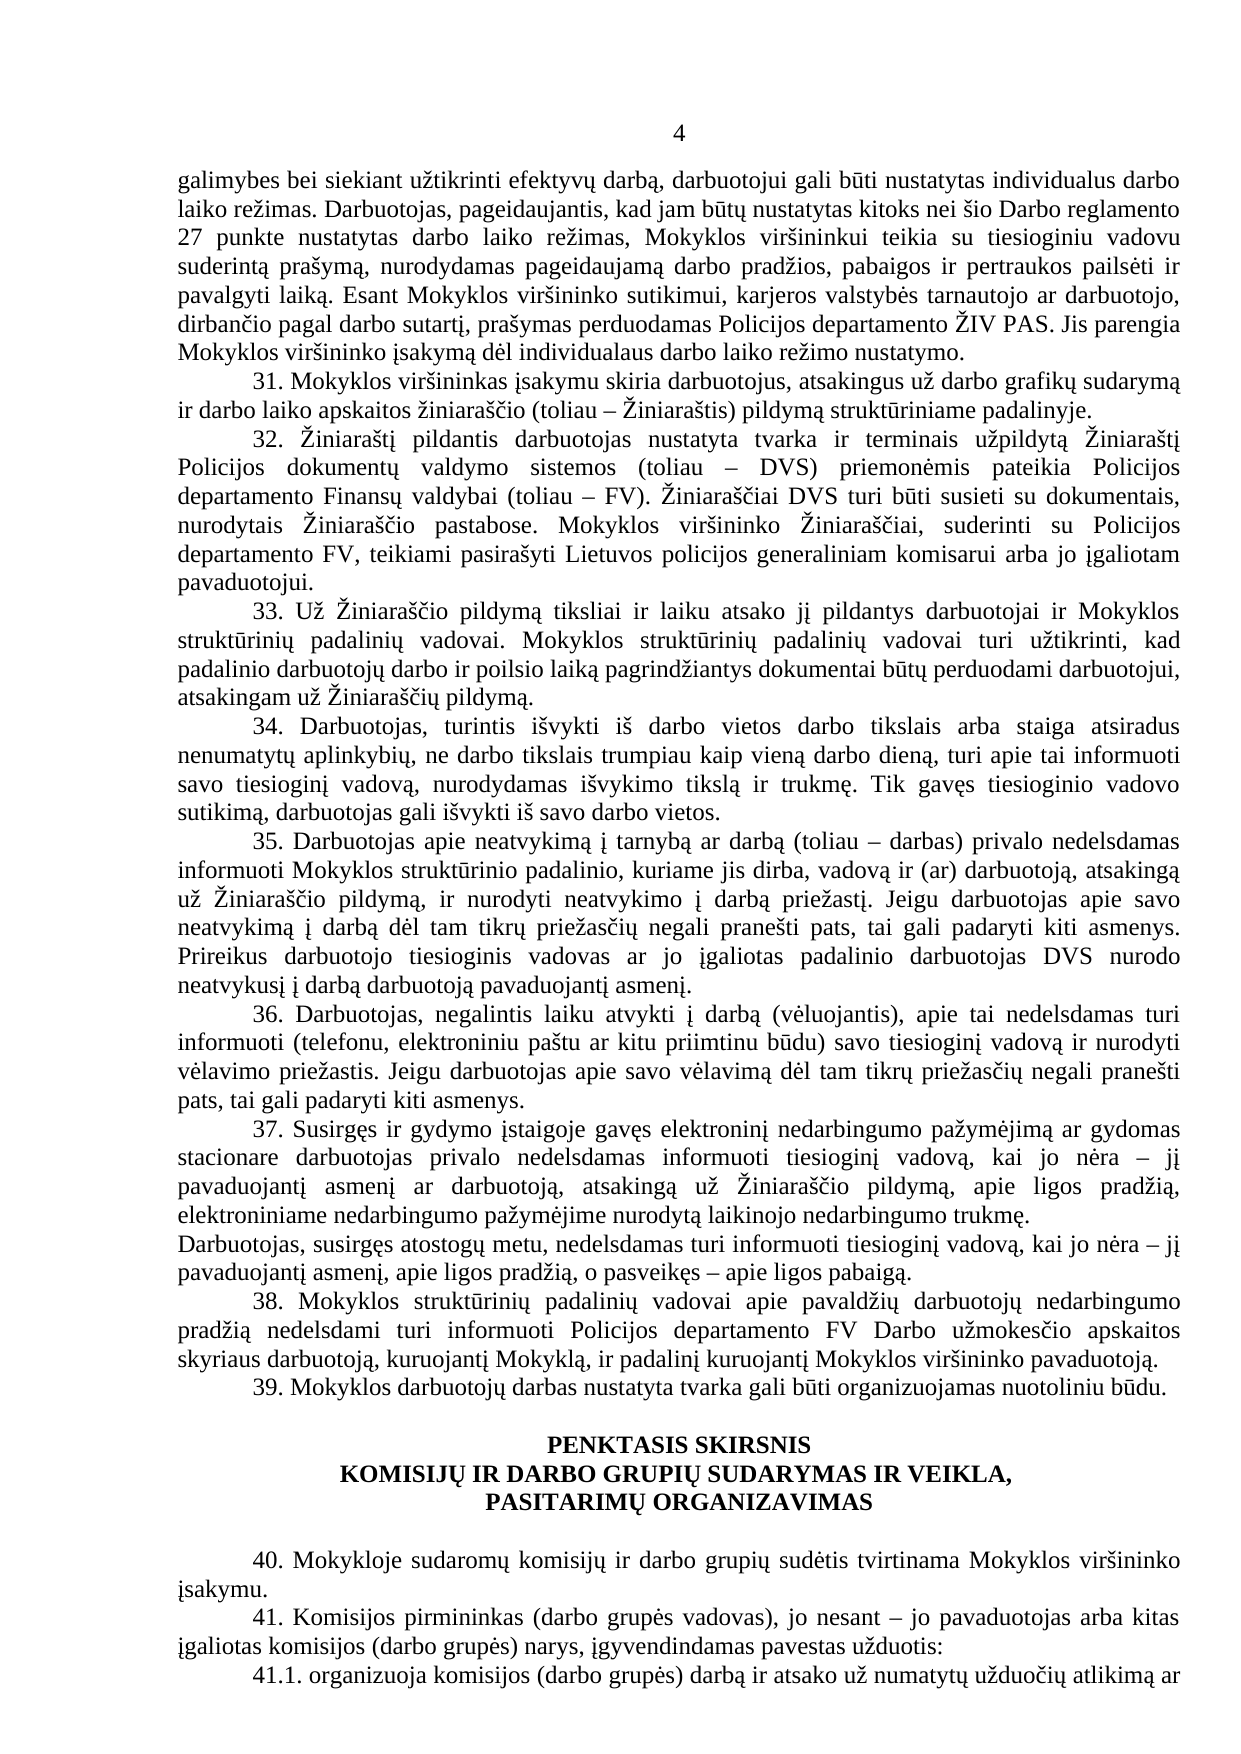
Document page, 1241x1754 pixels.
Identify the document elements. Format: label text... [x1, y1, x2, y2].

text 33. Už Žiniaraščio pildymą tiksliai ir laiku atsako jį pildantys darbuotojai ir Mokyklos struktūrinių padalinių vadovai. Mokyklos struktūrinių padalinių vadovai turi užtikrinti, kad padalinio darbuotojų darbo ir poilsio laiką pagrindžiantys dokumentai būtų perduodami darbuotojui, atsakingam už Žiniaraščių pildymą. [177, 596, 1181, 711]
text 39. Mokyklos darbuotojų darbas nustatyta tvarka gali būti organizuojamas nuotoliniu būdu. [177, 1372, 1181, 1401]
text 31. Mokyklos viršininkas įsakymu skiria darbuotojus, atsakingus už darbo grafikų sudarymą ir darbo laiko apskaitos žiniaraščio (toliau – Žiniaraštis) pildymą struktūriniame padalinyje. [177, 366, 1181, 424]
text KOMISIJŲ IR DARBO GRUPIŲ SUDARYMAS IR VEIKLA, [177, 1459, 1181, 1487]
text PASITARIMŲ ORGANIZAVIMAS [177, 1487, 1181, 1516]
text 35. Darbuotojas apie neatvykimą į tarnybą ar darbą (toliau – darbas) privalo nedelsdamas informuoti Mokyklos struktūrinio padalinio, kuriame jis dirba, vadovą ir (ar) darbuotoją, atsakingą už Žiniaraščio pildymą, ir nurodyti neatvykimo į darbą priežastį. Jeigu darbuotojas apie savo neatvykimą į darbą dėl tam tikrų priežasčių negali pranešti pats, tai gali padaryti kiti asmenys. Prireikus darbuotojo tiesioginis vadovas ar jo įgaliotas padalinio darbuotojas DVS nurodo neatvykusį į darbą darbuotoją pavaduojantį asmenį. [177, 826, 1181, 999]
text 38. Mokyklos struktūrinių padalinių vadovai apie pavaldžių darbuotojų nedarbingumo pradžią nedelsdami turi informuoti Policijos departamento FV Darbo užmokesčio apskaitos skyriaus darbuotoją, kuruojantį Mokyklą, ir padalinį kuruojantį Mokyklos viršininko pavaduotoją. [177, 1286, 1181, 1372]
text 34. Darbuotojas, turintis išvykti iš darbo vietos darbo tikslais arba staiga atsiradus nenumatytų aplinkybių, ne darbo tikslais trumpiau kaip vieną darbo dieną, turi apie tai informuoti savo tiesioginį vadovą, nurodydamas išvykimo tikslą ir trukmę. Tik gavęs tiesioginio vadovo sutikimą, darbuotojas gali išvykti iš savo darbo vietos. [177, 711, 1181, 826]
text PENKTASIS SKIRSNIS [177, 1430, 1181, 1459]
text 36. Darbuotojas, negalintis laiku atvykti į darbą (vėluojantis), apie tai nedelsdamas turi informuoti (telefonu, elektroniniu paštu ar kitu priimtinu būdu) savo tiesioginį vadovą ir nurodyti vėlavimo priežastis. Jeigu darbuotojas apie savo vėlavimą dėl tam tikrų priežasčių negali pranešti pats, tai gali padaryti kiti asmenys. [177, 999, 1181, 1114]
text 40. Mokykloje sudaromų komisijų ir darbo grupių sudėtis tvirtinama Mokyklos viršininko įsakymu. [177, 1545, 1181, 1602]
text 32. Žiniaraštį pildantis darbuotojas nustatyta tvarka ir terminais užpildytą Žiniaraštį Policijos dokumentų valdymo sistemos (toliau – DVS) priemonėmis pateikia Policijos departamento Finansų valdybai (toliau – FV). Žiniaraščiai DVS turi būti susieti su dokumentais, nurodytais Žiniaraščio pastabose. Mokyklos viršininko Žiniaraščiai, suderinti su Policijos departamento FV, teikiami pasirašyti Lietuvos policijos generaliniam komisarui arba jo įgaliotam pavaduotojui. [177, 424, 1181, 596]
text 37. Susirgęs ir gydymo įstaigoje gavęs elektroninį nedarbingumo pažymėjimą ar gydomas stacionare darbuotojas privalo nedelsdamas informuoti tiesioginį vadovą, kai jo nėra – jį pavaduojantį asmenį ar darbuotoją, atsakingą už Žiniaraščio pildymą, apie ligos pradžią, elektroniniame nedarbingumo pažymėjime nurodytą laikinojo nedarbingumo trukmę. [177, 1114, 1181, 1229]
text galimybes bei siekiant užtikrinti efektyvų darbą, darbuotojui gali būti nustatytas individualus darbo laiko režimas. Darbuotojas, pageidaujantis, kad jam būtų nustatytas kitoks nei šio Darbo reglamento 27 punkte nustatytas darbo laiko režimas, Mokyklos viršininkui teikia su tiesioginiu vadovu suderintą prašymą, nurodydamas pageidaujamą darbo pradžios, pabaigos ir pertraukos pailsėti ir pavalgyti laiką. Esant Mokyklos viršininko sutikimui, karjeros valstybės tarnautojo ar darbuotojo, dirbančio pagal darbo sutartį, prašymas perduodamas Policijos departamento ŽIV PAS. Jis parengia Mokyklos viršininko įsakymą dėl individualaus darbo laiko režimo nustatymo. [177, 165, 1181, 366]
text 41. Komisijos pirmininkas (darbo grupės vadovas), jo nesant – jo pavaduotojas arba kitas įgaliotas komisijos (darbo grupės) narys, įgyvendindamas pavestas užduotis: [177, 1602, 1181, 1660]
text 41.1. organizuoja komisijos (darbo grupės) darbą ir atsako už numatytų užduočių atlikimą ar [177, 1660, 1181, 1689]
text Darbuotojas, susirgęs atostogų metu, nedelsdamas turi informuoti tiesioginį vadovą, kai jo nėra – jį pavaduojantį asmenį, apie ligos pradžią, o pasveikęs – apie ligos pabaigą. [177, 1229, 1181, 1286]
